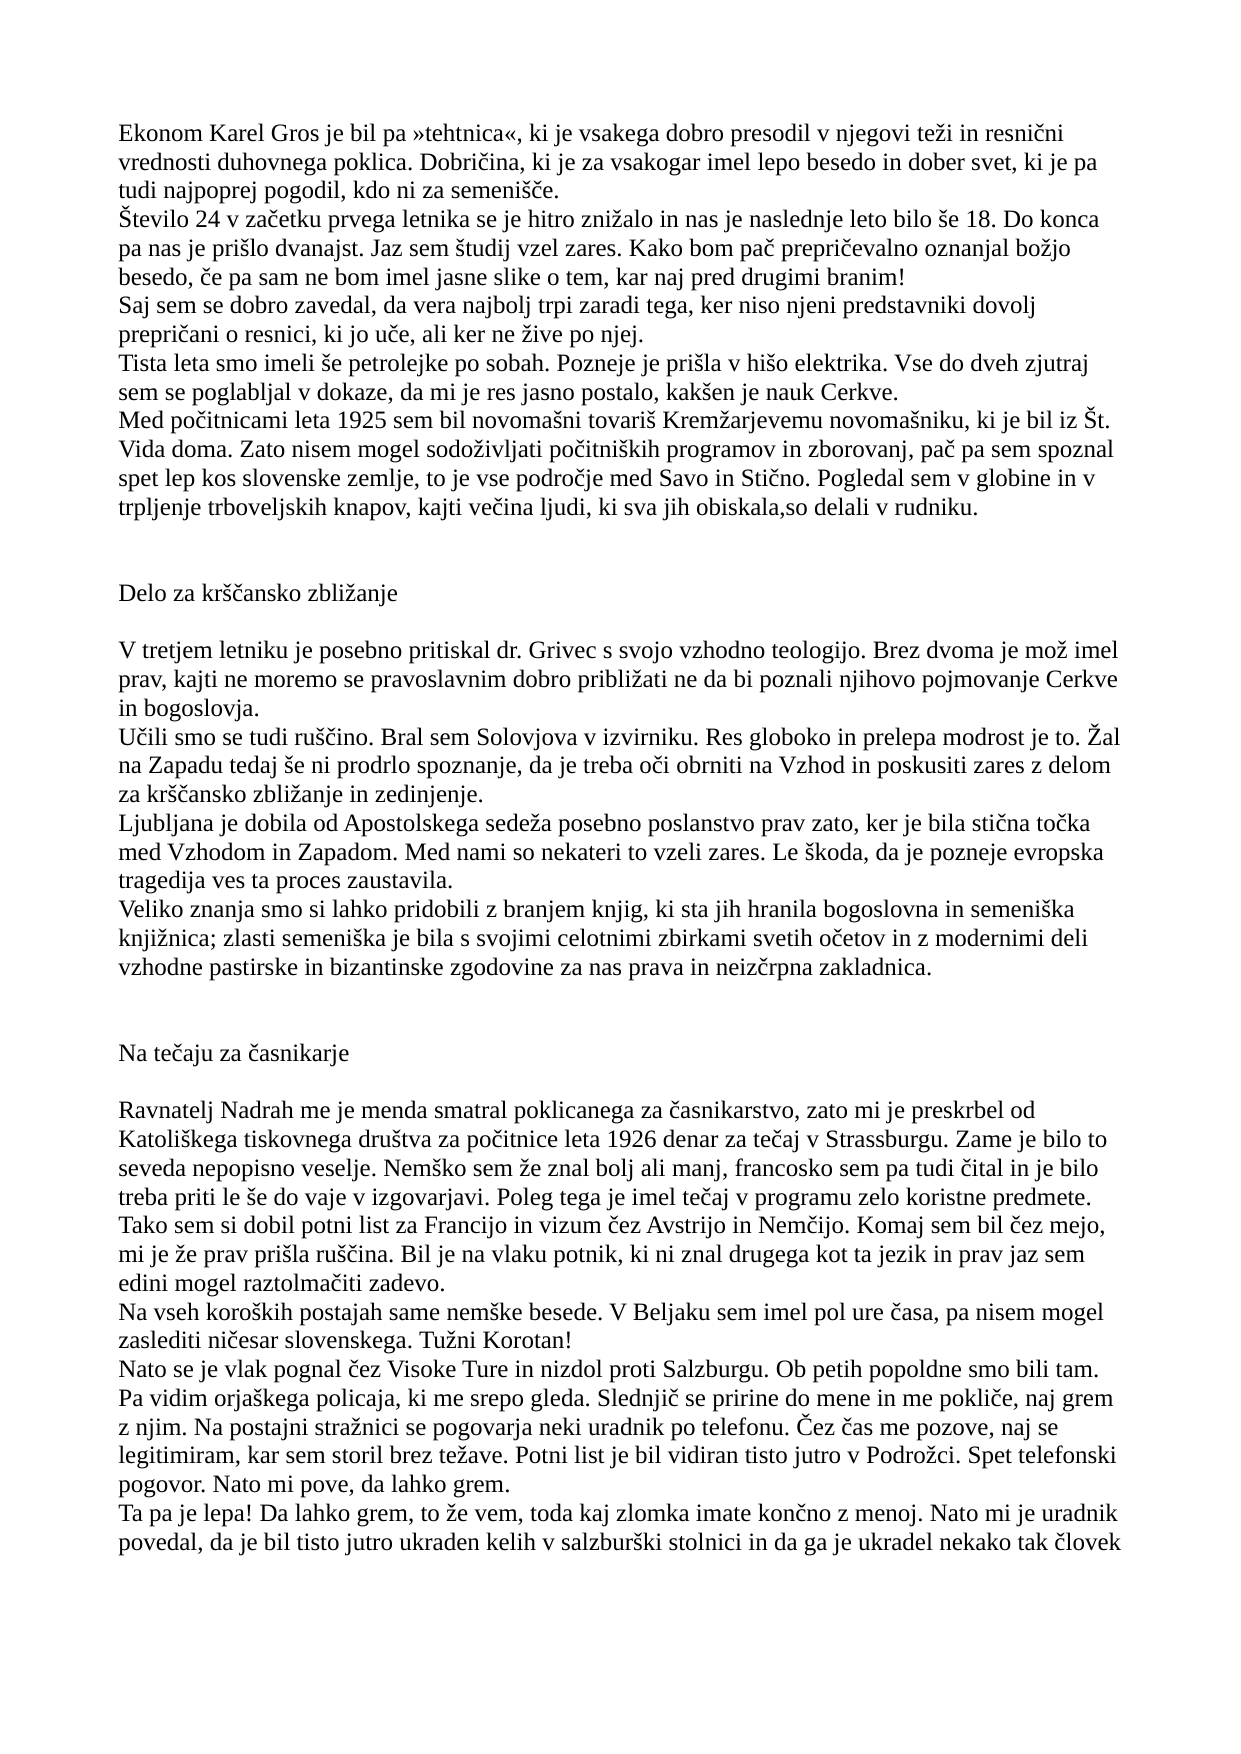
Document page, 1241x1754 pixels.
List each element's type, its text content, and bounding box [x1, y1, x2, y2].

text Veliko znanja smo si lahko pridobili z branjem knjig, ki sta jih hranila bogoslovna in semeniška knjižnica; zlasti semeniška je bila s svojimi celotnimi zbirkami svetih očetov in z modernimi deli vzhodne pastirske in bizantinske zgodovine za nas prava in neizčrpna zakladnica. [118, 894, 1122, 981]
text Ljubljana je dobila od Apostolskega sedeža posebno poslanstvo prav zato, ker je bila stična točka med Vzhodom in Zapadom. Med nami so nekateri to vzeli zares. Le škoda, da je pozneje evropska tragedija ves ta proces zaustavila. [118, 808, 1122, 894]
text Na tečaju za časnikarje [118, 1038, 1122, 1067]
text V tretjem letniku je posebno pritiskal dr. Grivec s svojo vzhodno teologijo. Brez dvoma je mož imel prav, kajti ne moremo se pravoslavnim dobro približati ne da bi poznali njihovo pojmovanje Cerkve in bogoslovja. [118, 636, 1122, 722]
text Učili smo se tudi ruščino. Bral sem Solovjova v izvirniku. Res globoko in prelepa modrost je to. Žal na Zapadu tedaj še ni prodrlo spoznanje, da je treba oči obrniti na Vzhod in poskusiti zares z delom za krščansko zbližanje in zedinjenje. [118, 722, 1122, 808]
text Saj sem se dobro zavedal, da vera najbolj trpi zaradi tega, ker niso njeni predstavniki dovolj prepričani o resnici, ki jo uče, ali ker ne žive po njej. [118, 291, 1122, 348]
text Število 24 v začetku prvega letnika se je hitro znižalo in nas je naslednje leto bilo še 18. Do konca pa nas je prišlo dvanajst. Jaz sem študij vzel zares. Kako bom pač prepričevalno oznanjal božjo besedo, če pa sam ne bom imel jasne slike o tem, kar naj pred drugimi branim! [118, 204, 1122, 291]
text Med počitnicami leta 1925 sem bil novomašni tovariš Kremžarjevemu novomašniku, ki je bil iz Št. Vida doma. Zato nisem mogel sodoživljati počitniških programov in zborovanj, pač pa sem spoznal spet lep kos slovenske zemlje, to je vse področje med Savo in Stično. Pogledal sem v globine in v trpljenje trboveljskih knapov, kajti večina ljudi, ki sva jih obiskala,so delali v rudniku. [118, 406, 1122, 521]
text Tako sem si dobil potni list za Francijo in vizum čez Avstrijo in Nemčijo. Komaj sem bil čez mejo, mi je že prav prišla ruščina. Bil je na vlaku potnik, ki ni znal drugega kot ta jezik in prav jaz sem edini mogel raztolmačiti zadevo. [118, 1211, 1122, 1297]
text Tista leta smo imeli še petrolejke po sobah. Pozneje je prišla v hišo elektrika. Vse do dveh zjutraj sem se poglabljal v dokaze, da mi je res jasno postalo, kakšen je nauk Cerkve. [118, 348, 1122, 406]
text Ta pa je lepa! Da lahko grem, to že vem, toda kaj zlomka imate končno z menoj. Nato mi je uradnik povedal, da je bil tisto jutro ukraden kelih v salzburški stolnici in da ga je ukradel nekako tak človek [118, 1498, 1122, 1556]
text Ekonom Karel Gros je bil pa »tehtnica«, ki je vsakega dobro presodil v njegovi teži in resnični vrednosti duhovnega poklica. Dobričina, ki je za vsakogar imel lepo besedo in dober svet, ki je pa tudi najpoprej pogodil, kdo ni za semenišče. [118, 118, 1122, 204]
text Ravnatelj Nadrah me je menda smatral poklicanega za časnikarstvo, zato mi je preskrbel od Katoliškega tiskovnega društva za počitnice leta 1926 denar za tečaj v Strassburgu. Zame je bilo to seveda nepopisno veselje. Nemško sem že znal bolj ali manj, francosko sem pa tudi čital in je bilo treba priti le še do vaje v izgovarjavi. Poleg tega je imel tečaj v programu zelo koristne predmete. [118, 1096, 1122, 1211]
text Nato se je vlak pognal čez Visoke Ture in nizdol proti Salzburgu. Ob petih popoldne smo bili tam. Pa vidim orjaškega policaja, ki me srepo gleda. Slednjič se pririne do mene in me pokliče, naj grem z njim. Na postajni stražnici se pogovarja neki uradnik po telefonu. Čez čas me pozove, naj se legitimiram, kar sem storil brez težave. Potni list je bil vidiran tisto jutro v Podrožci. Spet telefonski pogovor. Nato mi pove, da lahko grem. [118, 1354, 1122, 1498]
text Delo za krščansko zbližanje [118, 578, 1122, 607]
text Na vseh koroških postajah same nemške besede. V Beljaku sem imel pol ure časa, pa nisem mogel zaslediti ničesar slovenskega. Tužni Korotan! [118, 1297, 1122, 1354]
